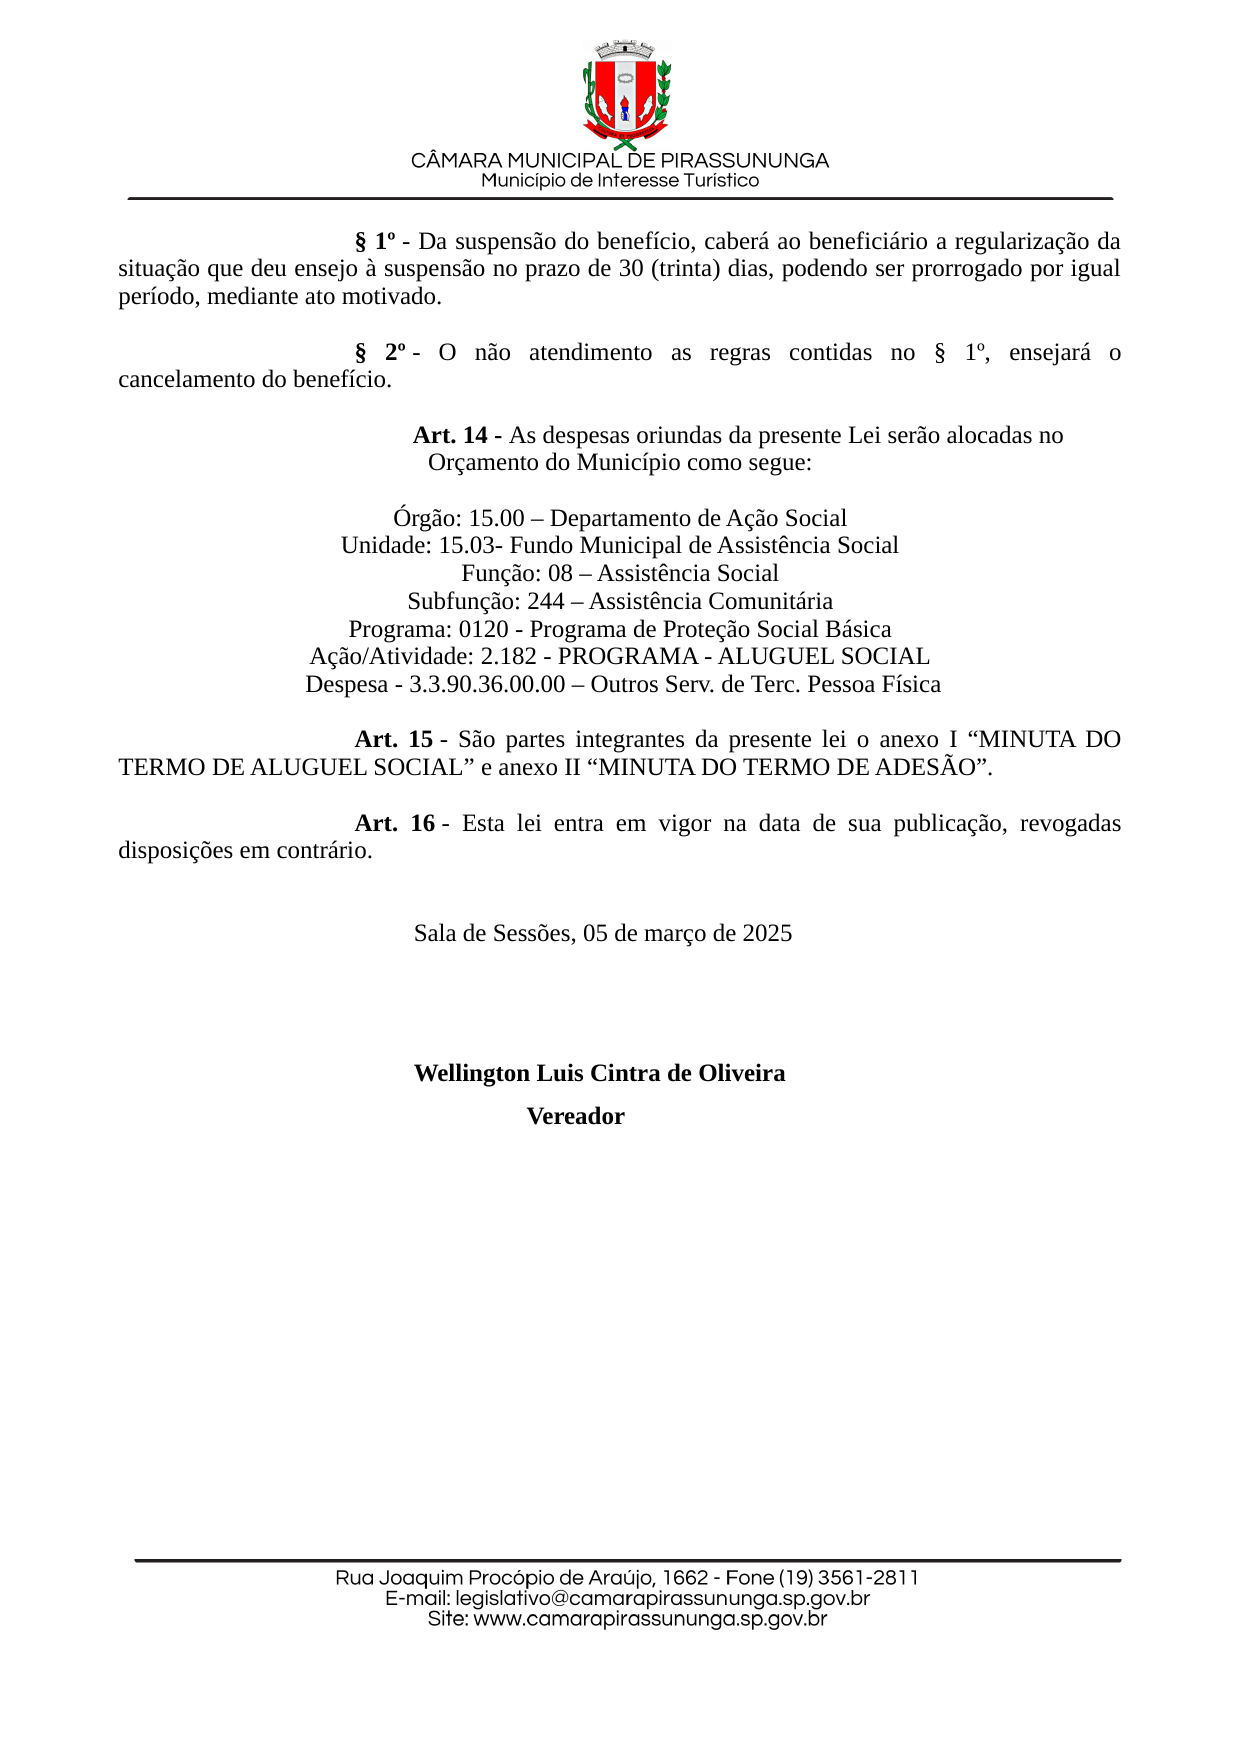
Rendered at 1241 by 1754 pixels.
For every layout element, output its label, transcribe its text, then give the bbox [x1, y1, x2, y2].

picture [126, 1559, 1130, 1727]
text Sala de Sessões, 05 de março de 2025 [177, 919, 1122, 947]
text Art. 14 - As despesas oriundas da presente Lei serão alocadas no Orçamento do Município como segue: Órgão: 15.00 – Departamento de Ação Social Unidade: 15.03- Fundo Municipal de Assistência Social Função: 08 – Assistência Social Subfunção: 244 – Assistência Comunitária Programa: 0120 - Programa de Proteção Social Básica Ação/Atividade: 2.182 - PROGRAMA - ALUGUEL SOCIAL Despesa - 3.3.90.36.00.00 – Outros Serv. de Terc. Pessoa Física [118, 421, 1122, 698]
text § 2º - O não atendimento as regras contidas no § 1º, ensejará o cancelamento do benefício. [118, 338, 1122, 393]
picture [118, 32, 1122, 200]
text § 1º - Da suspensão do benefício, caberá ao beneficiário a regularização da situação que deu ensejo à suspensão no prazo de 30 (trinta) dias, podendo ser prorrogado por igual período, mediante ato motivado. [118, 227, 1122, 310]
text Art. 16 - Esta lei entra em vigor na data de sua publicação, revogadas disposições em contrário. [118, 809, 1122, 864]
text Vereador [266, 1101, 1122, 1130]
text Art. 15 - São partes integrantes da presente lei o anexo I “MINUTA DO TERMO DE ALUGUEL SOCIAL” e anexo II “MINUTA DO TERMO DE ADESÃO”. [118, 726, 1122, 781]
text Wellington Luis Cintra de Oliveira [340, 1058, 1122, 1087]
